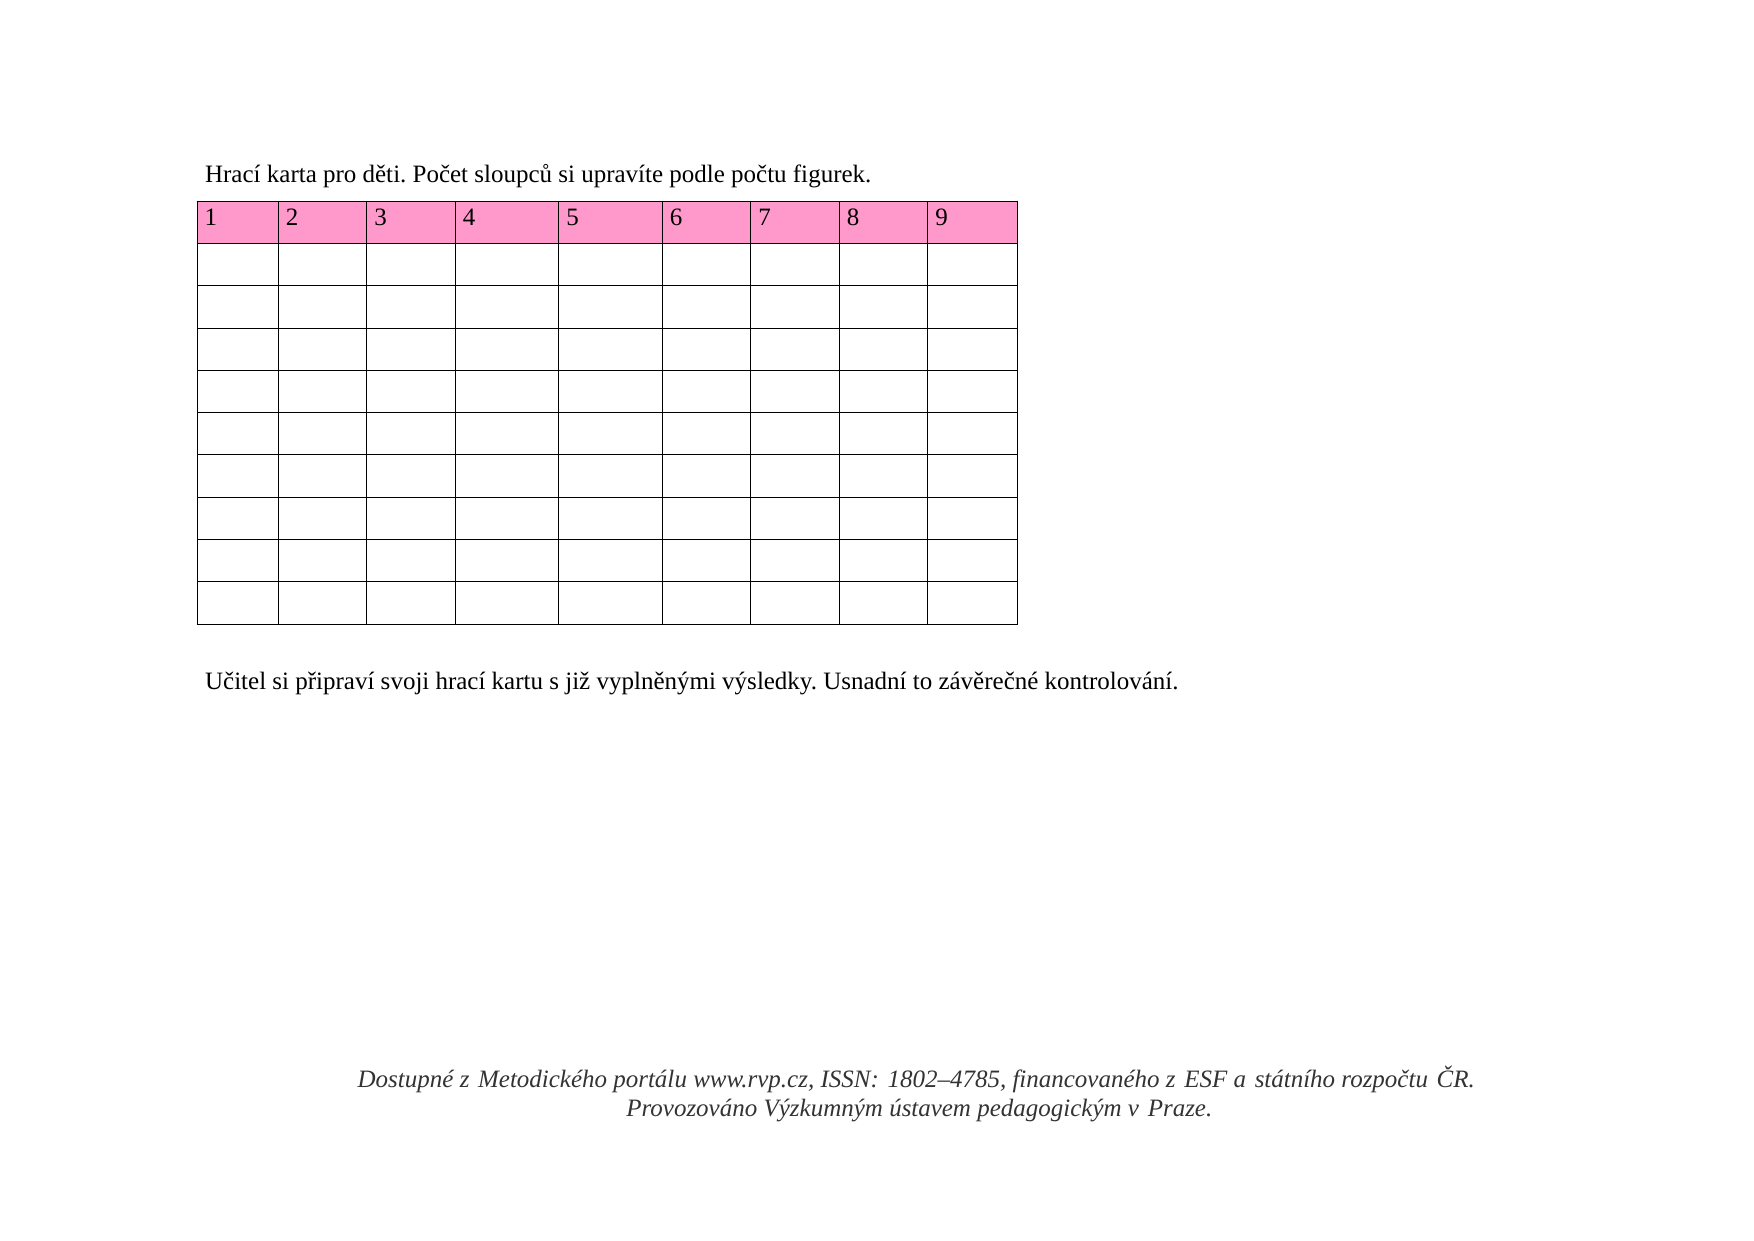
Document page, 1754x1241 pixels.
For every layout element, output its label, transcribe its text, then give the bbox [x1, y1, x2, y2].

table_cell [279, 244, 366, 285]
table_cell [367, 540, 455, 581]
table_header 4 [456, 202, 558, 243]
table_cell [928, 329, 1017, 370]
table_cell [840, 540, 927, 581]
table_cell [751, 455, 839, 497]
table_header 5 [559, 202, 662, 243]
table_cell [751, 540, 839, 581]
table_cell [279, 540, 366, 581]
table_cell [663, 498, 750, 539]
table_cell [456, 413, 558, 454]
text Učitel si připraví svoji hrací kartu s již vyplněnými výsledky. Usnadní to závěrečné kontrolování. [205, 666, 1636, 694]
table_cell [279, 455, 366, 497]
table_cell [456, 371, 558, 412]
table_header 1 [198, 202, 278, 243]
table_cell [928, 582, 1017, 623]
table_cell [279, 286, 366, 327]
table_cell [279, 329, 366, 370]
table_cell [840, 371, 927, 412]
table_cell [279, 413, 366, 454]
table_cell [840, 455, 927, 497]
table_cell [840, 329, 927, 370]
table_header 2 [279, 202, 366, 243]
table_cell [198, 244, 278, 285]
table_cell [663, 582, 750, 623]
table_cell [663, 371, 750, 412]
table_cell [751, 582, 839, 623]
table_cell [928, 498, 1017, 539]
table_cell [198, 329, 278, 370]
table_cell [279, 371, 366, 412]
table_cell [751, 498, 839, 539]
table_cell [198, 582, 278, 623]
table_cell [559, 498, 662, 539]
table_cell [751, 329, 839, 370]
table_cell [751, 244, 839, 285]
table_cell [928, 244, 1017, 285]
table_header 3 [367, 202, 455, 243]
table_cell [928, 371, 1017, 412]
table_cell [559, 582, 662, 623]
table_cell [928, 540, 1017, 581]
table_cell [367, 455, 455, 497]
table_cell [751, 286, 839, 327]
table_cell [559, 455, 662, 497]
table_cell [456, 286, 558, 327]
table_cell [928, 286, 1017, 327]
table_cell [198, 413, 278, 454]
table_cell [456, 498, 558, 539]
table_cell [559, 244, 662, 285]
table_cell [456, 244, 558, 285]
table_cell [559, 540, 662, 581]
table_header 6 [663, 202, 750, 243]
table_cell [840, 244, 927, 285]
table_cell [559, 413, 662, 454]
table_cell [367, 286, 455, 327]
table_header 8 [840, 202, 927, 243]
table_cell [663, 540, 750, 581]
table_cell [751, 413, 839, 454]
table_cell [367, 582, 455, 623]
table_cell [456, 540, 558, 581]
table_cell [198, 498, 278, 539]
table_cell [367, 244, 455, 285]
table_cell [198, 371, 278, 412]
table_cell [663, 455, 750, 497]
table_cell [367, 329, 455, 370]
table_cell [279, 582, 366, 623]
table_cell [928, 455, 1017, 497]
table_header 7 [751, 202, 839, 243]
table_cell [928, 413, 1017, 454]
table_cell [559, 371, 662, 412]
table_cell [663, 329, 750, 370]
table_cell [198, 540, 278, 581]
table_cell [663, 286, 750, 327]
table_cell [751, 371, 839, 412]
table_cell [840, 582, 927, 623]
table_cell [840, 413, 927, 454]
table_cell [840, 498, 927, 539]
table_cell [456, 455, 558, 497]
table_cell [840, 286, 927, 327]
table_cell [663, 244, 750, 285]
table_cell [367, 413, 455, 454]
table_cell [367, 498, 455, 539]
table_cell [279, 498, 366, 539]
table_cell [198, 455, 278, 497]
table_cell [663, 413, 750, 454]
table_cell [559, 329, 662, 370]
text Hrací karta pro děti. Počet sloupců si upravíte podle počtu figurek. [205, 159, 1636, 188]
table_cell [367, 371, 455, 412]
table_cell [198, 286, 278, 327]
table_cell [559, 286, 662, 327]
table_cell [456, 329, 558, 370]
table_cell [456, 582, 558, 623]
table_header 9 [928, 202, 1017, 243]
